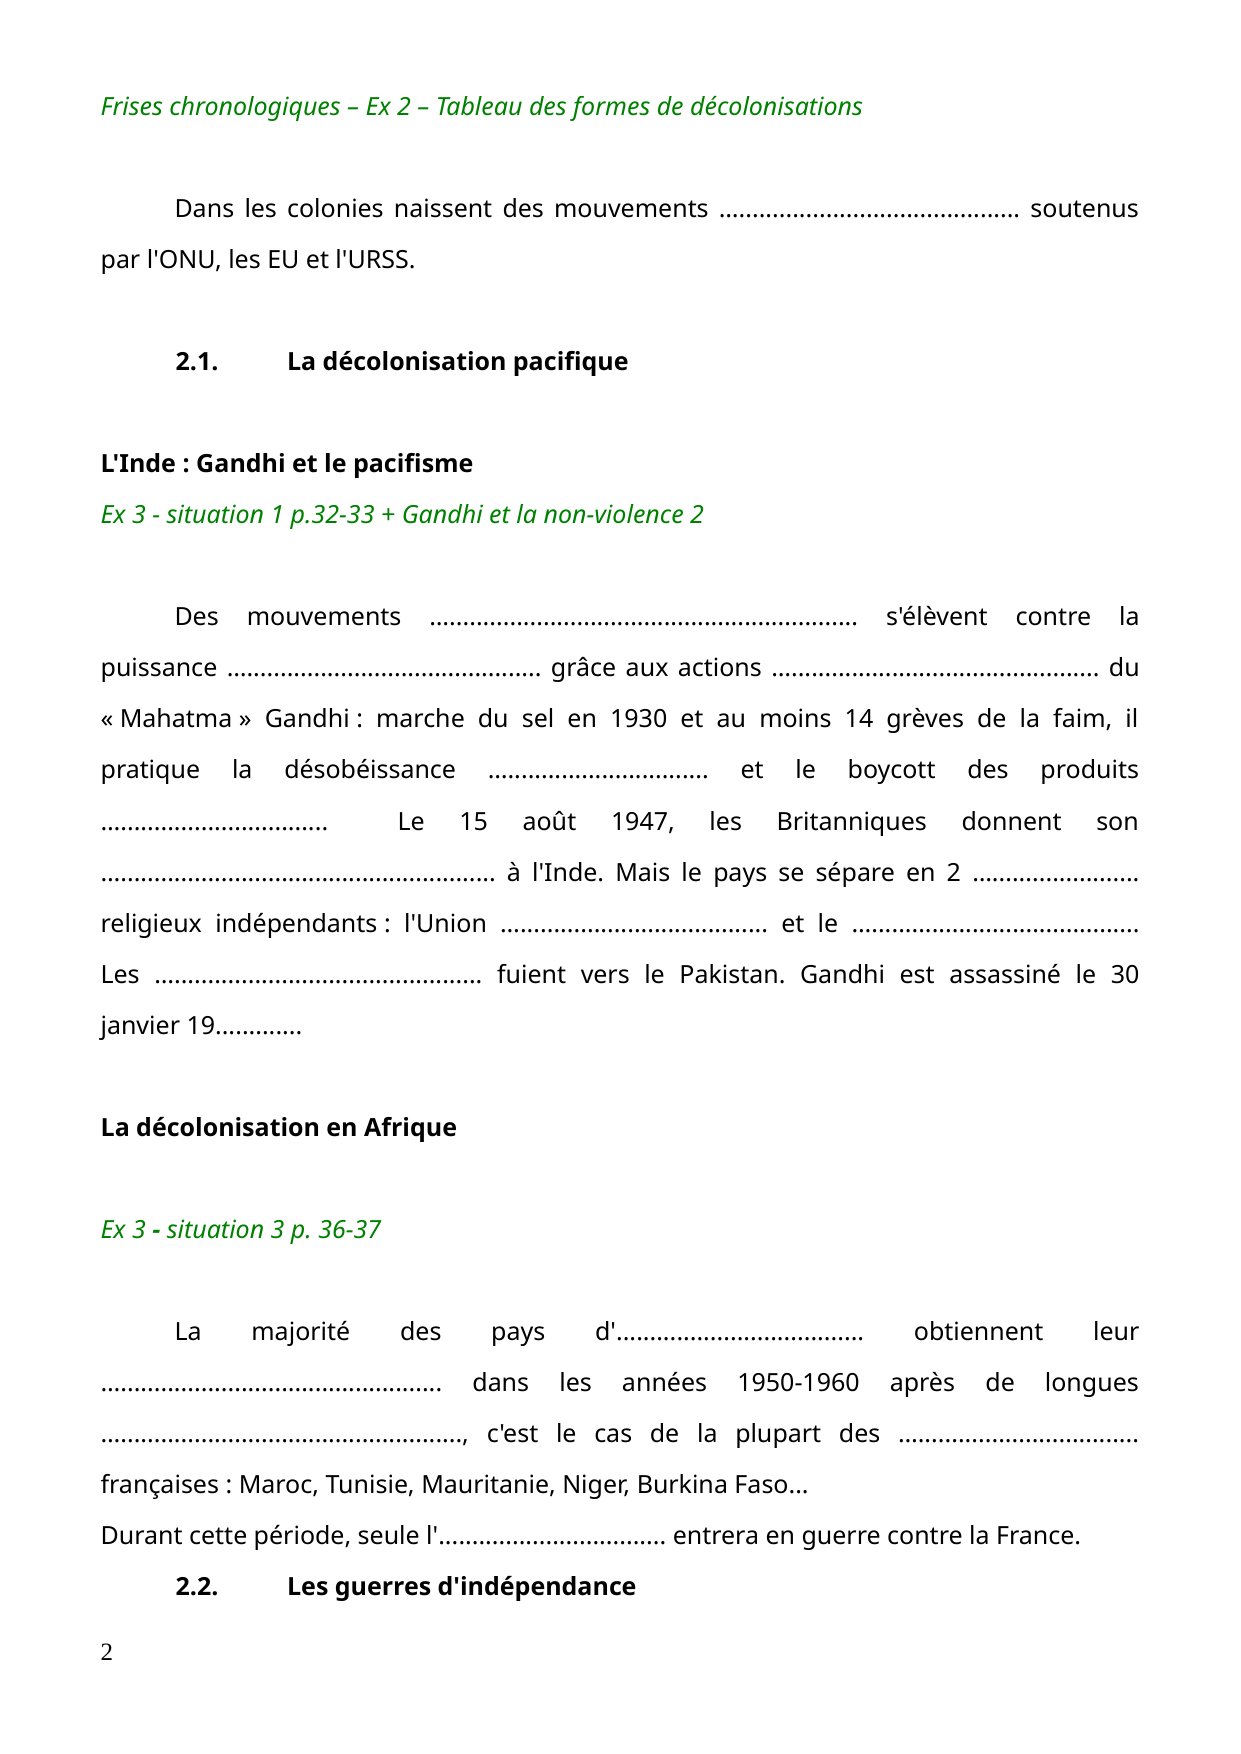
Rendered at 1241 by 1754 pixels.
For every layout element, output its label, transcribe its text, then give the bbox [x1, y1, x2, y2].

text Ex 3 - situation 1 p.32-33 + Gandhi et la non-violence 2 [100, 497, 1140, 531]
list La décolonisation pacifique [175, 344, 1140, 378]
text Des mouvements …............................................................. s'élèvent contre la puissance …............................................ grâce aux actions ….............................................. du « Mahatma » Gandhi : marche du sel en 1930 et au moins 14 grèves de la faim, il pratique la désobéissance ….............................. et le boycott des produits …............................... Le 15 août 1947, les Britanniques donnent son …........................................................ à l'Inde. Mais le pays se sépare en 2 …...................... religieux indépendants : l'Union …..................................... et le …........................................ Les ….............................................. fuient vers le Pakistan. Gandhi est assassiné le 30 janvier 19............. [100, 599, 1140, 1041]
text Durant cette période, seule l'.................................. entrera en guerre contre la France. [100, 1518, 1140, 1552]
list Les guerres d'indépendance [175, 1569, 1140, 1603]
text L'Inde : Gandhi et le pacifisme [100, 446, 1140, 480]
text Ex 3 - situation 3 p. 36-37 [100, 1211, 1140, 1246]
text Dans les colonies naissent des mouvements ….......................................... soutenus par l'ONU, les EU et l'URSS. [100, 191, 1140, 276]
text Frises chronologiques – Ex 2 – Tableau des formes de décolonisations [100, 88, 1140, 123]
text La décolonisation en Afrique [100, 1109, 1140, 1143]
text La majorité des pays d'..................................... obtiennent leur …................................................ dans les années 1950-1960 après de longues …..................................................., c'est le cas de la plupart des …................................. françaises : Maroc, Tunisie, Mauritanie, Niger, Burkina Faso... [100, 1313, 1140, 1501]
